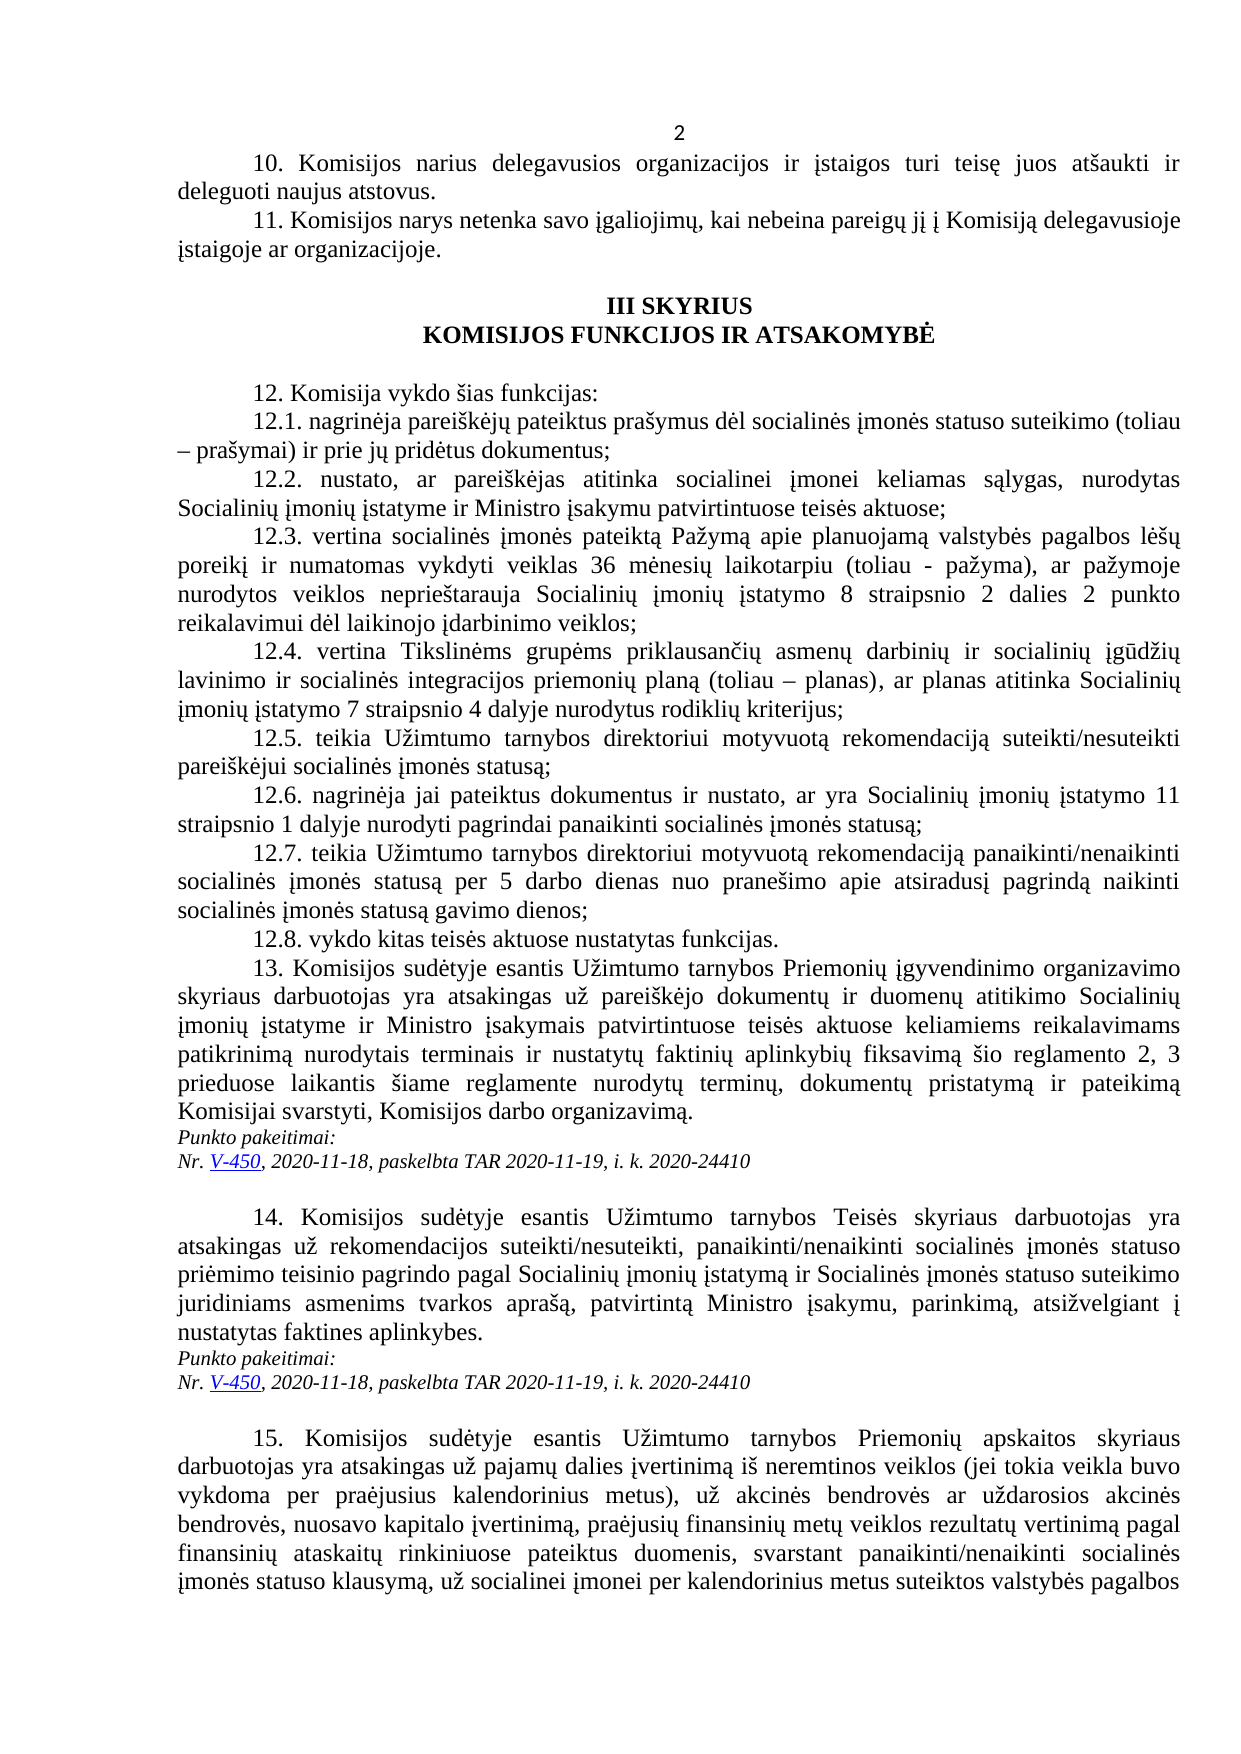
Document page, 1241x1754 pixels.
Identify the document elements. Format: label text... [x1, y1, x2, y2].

text 12.8. vykdo kitas teisės aktuose nustatytas funkcijas. [177, 924, 1181, 953]
text Punkto pakeitimai: [177, 1125, 1181, 1149]
text III SKYRIUS [177, 291, 1181, 320]
text 15. Komisijos sudėtyje esantis Užimtumo tarnybos Priemonių apskaitos skyriaus darbuotojas yra atsakingas už pajamų dalies įvertinimą iš neremtinos veiklos (jei tokia veikla buvo vykdoma per praėjusius kalendorinius metus), už akcinės bendrovės ar uždarosios akcinės bendrovės, nuosavo kapitalo įvertinimą, praėjusių finansinių metų veiklos rezultatų vertinimą pagal finansinių ataskaitų rinkiniuose pateiktus duomenis, svarstant panaikinti/nenaikinti socialinės įmonės statuso klausymą, už socialinei įmonei per kalendorinius metus suteiktos valstybės pagalbos [177, 1423, 1181, 1595]
text 12.2. nustato, ar pareiškėjas atitinka socialinei įmonei keliamas sąlygas, nurodytas Socialinių įmonių įstatyme ir Ministro įsakymu patvirtintuose teisės aktuose; [177, 464, 1181, 521]
text Nr. V-450, 2020-11-18, paskelbta TAR 2020-11-19, i. k. 2020-24410 [177, 1149, 1181, 1173]
text 12.1. nagrinėja pareiškėjų pateiktus prašymus dėl socialinės įmonės statuso suteikimo (toliau – prašymai) ir prie jų pridėtus dokumentus; [177, 406, 1181, 464]
text 12.6. nagrinėja jai pateiktus dokumentus ir nustato, ar yra Socialinių įmonių įstatymo 11 straipsnio 1 dalyje nurodyti pagrindai panaikinti socialinės įmonės statusą; [177, 780, 1181, 838]
text 14. Komisijos sudėtyje esantis Užimtumo tarnybos Teisės skyriaus darbuotojas yra atsakingas už rekomendacijos suteikti/nesuteikti, panaikinti/nenaikinti socialinės įmonės statuso priėmimo teisinio pagrindo pagal Socialinių įmonių įstatymą ir Socialinės įmonės statuso suteikimo juridiniams asmenims tvarkos aprašą, patvirtintą Ministro įsakymu, parinkimą, atsižvelgiant į nustatytas faktines aplinkybes. [177, 1202, 1181, 1346]
text Punkto pakeitimai: [177, 1346, 1181, 1370]
text 11. Komisijos narys netenka savo įgaliojimų, kai nebeina pareigų jį į Komisiją delegavusioje įstaigoje ar organizacijoje. [177, 205, 1181, 263]
text Nr. V-450, 2020-11-18, paskelbta TAR 2020-11-19, i. k. 2020-24410 [177, 1370, 1181, 1394]
text 10. Komisijos narius delegavusios organizacijos ir įstaigos turi teisę juos atšaukti ir deleguoti naujus atstovus. [177, 148, 1181, 205]
text 12.4. vertina Tikslinėms grupėms priklausančių asmenų darbinių ir socialinių įgūdžių lavinimo ir socialinės integracijos priemonių planą (toliau – planas), ar planas atitinka Socialinių įmonių įstatymo 7 straipsnio 4 dalyje nurodytus rodiklių kriterijus; [177, 636, 1181, 723]
text 12.7. teikia Užimtumo tarnybos direktoriui motyvuotą rekomendaciją panaikinti/nenaikinti socialinės įmonės statusą per 5 darbo dienas nuo pranešimo apie atsiradusį pagrindą naikinti socialinės įmonės statusą gavimo dienos; [177, 838, 1181, 924]
text 13. Komisijos sudėtyje esantis Užimtumo tarnybos Priemonių įgyvendinimo organizavimo skyriaus darbuotojas yra atsakingas už pareiškėjo dokumentų ir duomenų atitikimo Socialinių įmonių įstatyme ir Ministro įsakymais patvirtintuose teisės aktuose keliamiems reikalavimams patikrinimą nurodytais terminais ir nustatytų faktinių aplinkybių fiksavimą šio reglamento 2, 3 prieduose laikantis šiame reglamente nurodytų terminų, dokumentų pristatymą ir pateikimą Komisijai svarstyti, Komisijos darbo organizavimą. [177, 953, 1181, 1125]
text 12. Komisija vykdo šias funkcijas: [177, 378, 1181, 406]
text KOMISIJOS FUNKCIJOS IR ATSAKOMYBĖ [177, 320, 1181, 349]
text 12.3. vertina socialinės įmonės pateiktą Pažymą apie planuojamą valstybės pagalbos lėšų poreikį ir numatomas vykdyti veiklas 36 mėnesių laikotarpiu (toliau - pažyma), ar pažymoje nurodytos veiklos neprieštarauja Socialinių įmonių įstatymo 8 straipsnio 2 dalies 2 punkto reikalavimui dėl laikinojo įdarbinimo veiklos; [177, 521, 1181, 636]
text 12.5. teikia Užimtumo tarnybos direktoriui motyvuotą rekomendaciją suteikti/nesuteikti pareiškėjui socialinės įmonės statusą; [177, 723, 1181, 780]
